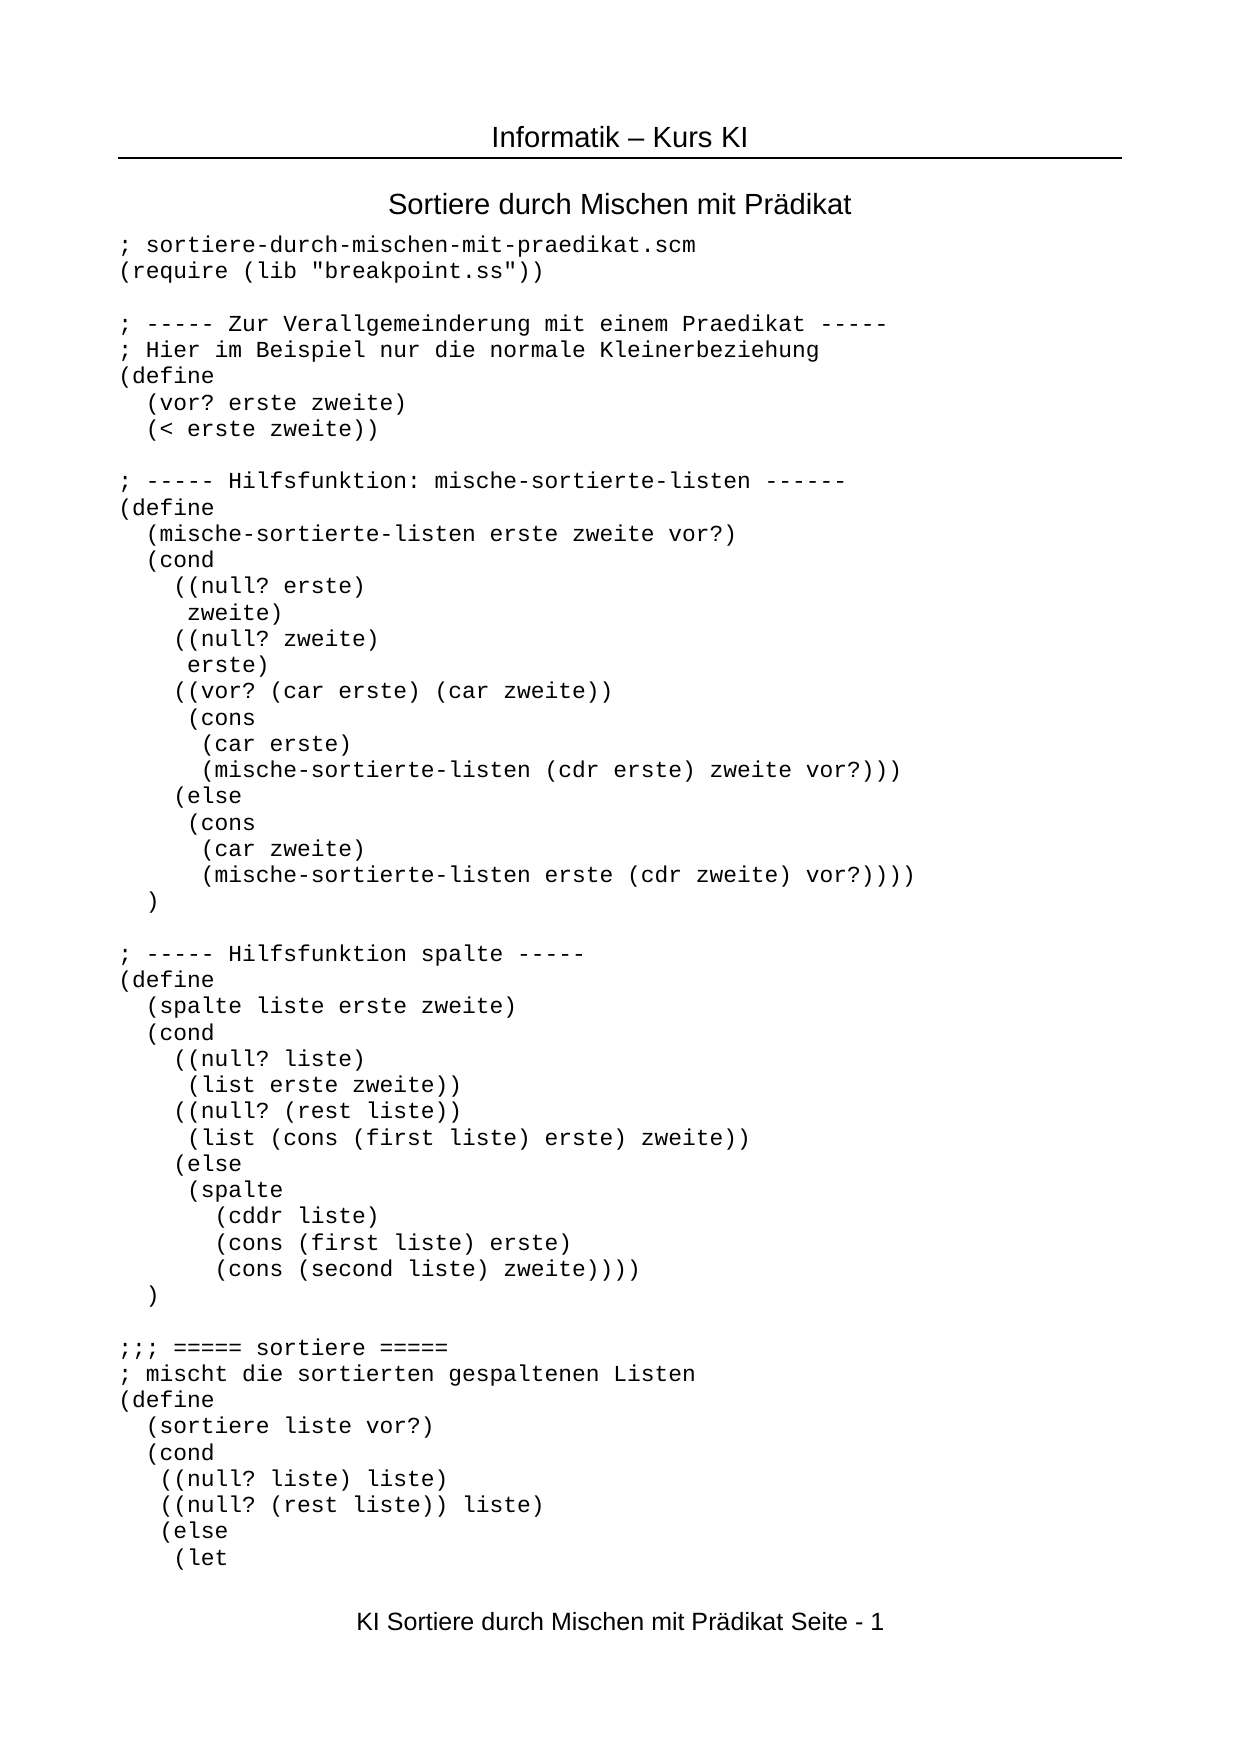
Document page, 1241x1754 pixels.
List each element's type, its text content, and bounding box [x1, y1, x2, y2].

text (cond [118, 1021, 1122, 1047]
text (cddr liste) [118, 1205, 1122, 1231]
text (define [118, 496, 1122, 522]
text (cons [118, 706, 1122, 732]
text ((null? erste) [118, 575, 1122, 601]
text (let [118, 1546, 1122, 1572]
text ) [118, 1283, 1122, 1310]
text (cond [118, 548, 1122, 575]
text erste) [118, 653, 1122, 680]
text (car zweite) [118, 837, 1122, 863]
text (define [118, 1388, 1122, 1415]
text (cons (first liste) erste) [118, 1231, 1122, 1257]
text (spalte liste erste zweite) [118, 995, 1122, 1021]
text (sortiere liste vor?) [118, 1415, 1122, 1441]
text (car erste) [118, 732, 1122, 758]
text ((null? (rest liste)) [118, 1100, 1122, 1126]
text (spalte [118, 1178, 1122, 1205]
text ((vor? (car erste) (car zweite)) [118, 680, 1122, 706]
text (else [118, 1520, 1122, 1546]
text (cond [118, 1441, 1122, 1467]
text ; ----- Hilfsfunktion spalte ----- [118, 942, 1122, 968]
subtitle Sortiere durch Mischen mit Prädikat [118, 188, 1122, 221]
text ; ----- Zur Verallgemeinderung mit einem Praedikat ----- [118, 312, 1122, 338]
text (mische-sortierte-listen (cdr erste) zweite vor?))) [118, 758, 1122, 785]
text (else [118, 785, 1122, 811]
text (cons [118, 811, 1122, 837]
text (vor? erste zweite) [118, 391, 1122, 417]
text (list erste zweite)) [118, 1073, 1122, 1100]
text zweite) [118, 601, 1122, 627]
text ;;; ===== sortiere ===== [118, 1336, 1122, 1362]
text ((null? (rest liste)) liste) [118, 1493, 1122, 1520]
text ; sortiere-durch-mischen-mit-praedikat.scm [118, 233, 1122, 260]
text (cons (second liste) zweite)))) [118, 1257, 1122, 1283]
text ((null? zweite) [118, 627, 1122, 653]
text (mische-sortierte-listen erste (cdr zweite) vor?)))) [118, 863, 1122, 890]
text ((null? liste) [118, 1047, 1122, 1073]
text ) [118, 890, 1122, 916]
text (list (cons (first liste) erste) zweite)) [118, 1126, 1122, 1152]
text (define [118, 968, 1122, 995]
text ; Hier im Beispiel nur die normale Kleinerbeziehung [118, 338, 1122, 365]
text ((null? liste) liste) [118, 1467, 1122, 1493]
text ; mischt die sortierten gespaltenen Listen [118, 1362, 1122, 1388]
text (mische-sortierte-listen erste zweite vor?) [118, 522, 1122, 548]
text (define [118, 365, 1122, 391]
text (< erste zweite)) [118, 417, 1122, 443]
text (require (lib "breakpoint.ss")) [118, 260, 1122, 286]
text ; ----- Hilfsfunktion: mische-sortierte-listen ------ [118, 470, 1122, 496]
text (else [118, 1152, 1122, 1178]
